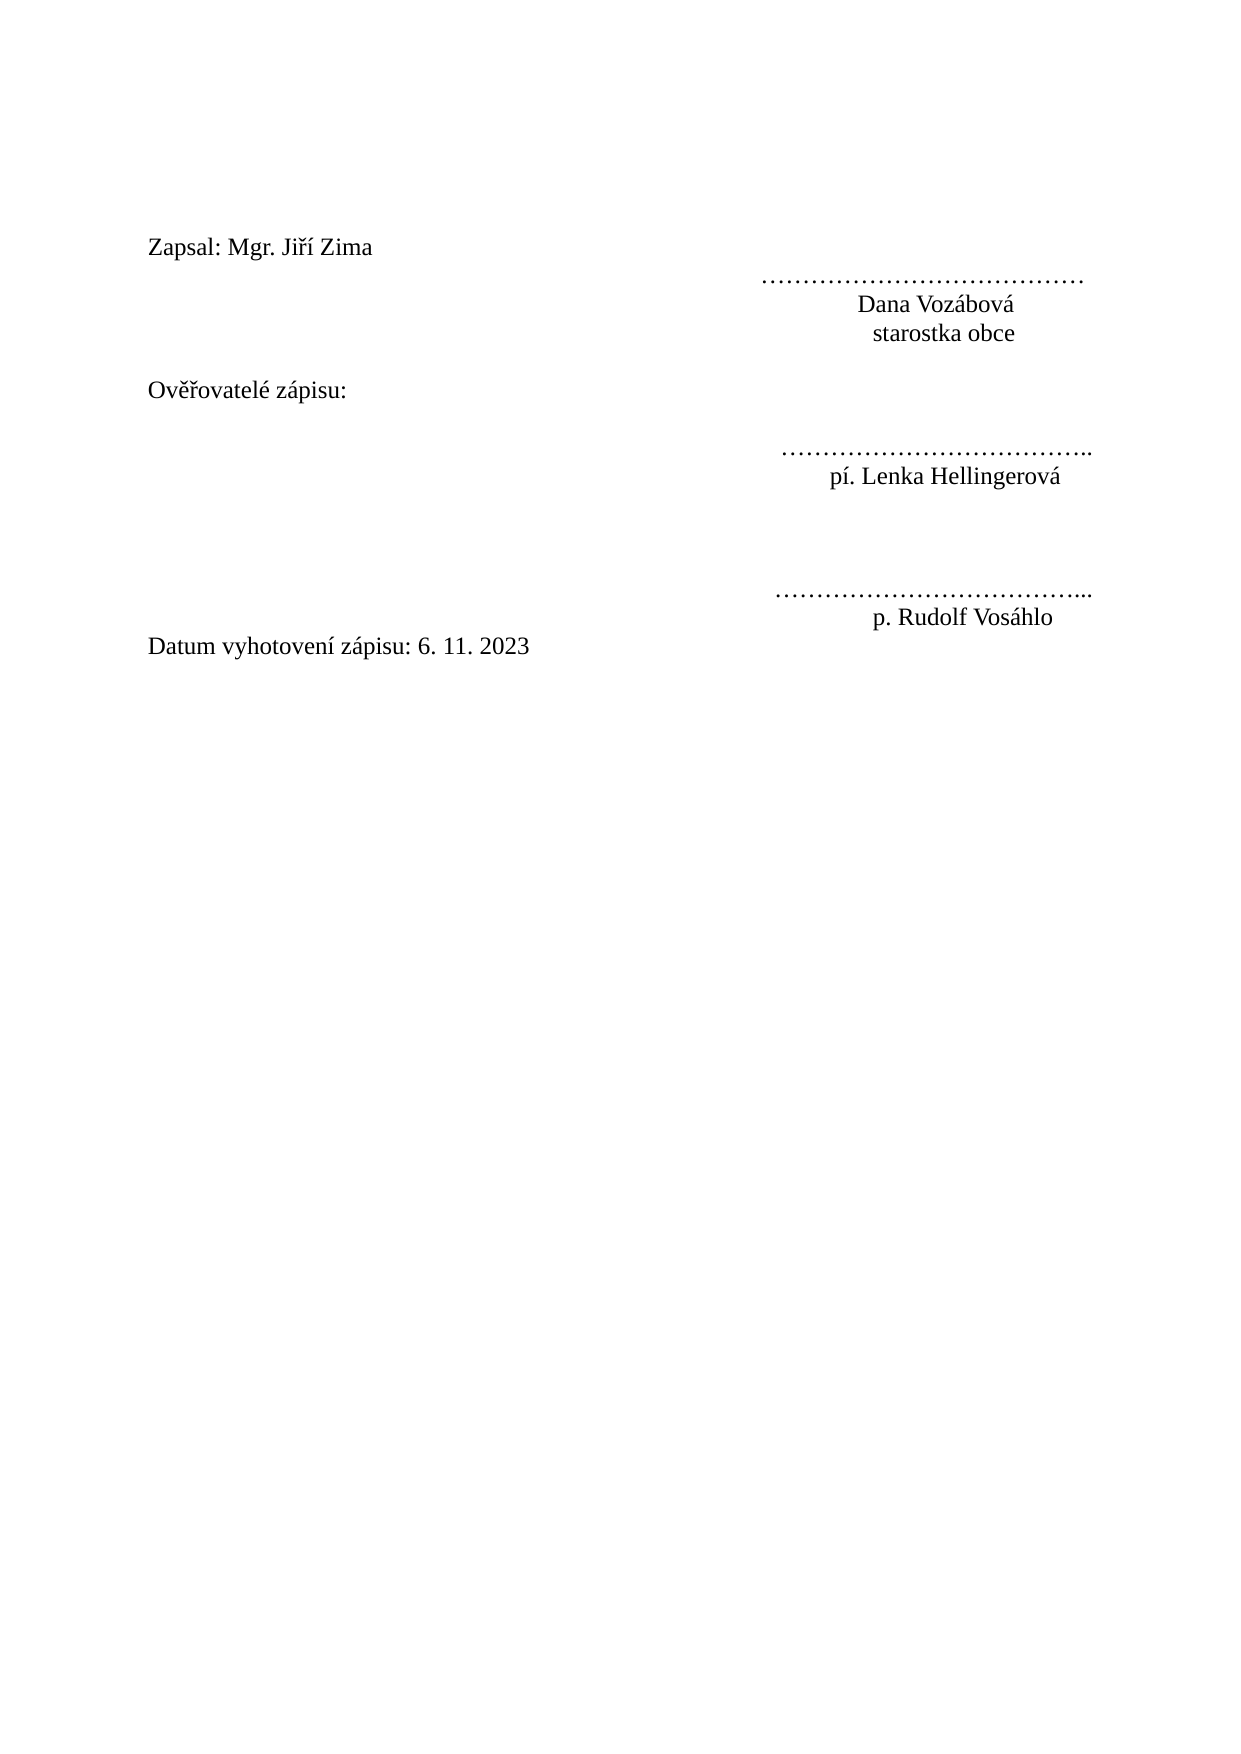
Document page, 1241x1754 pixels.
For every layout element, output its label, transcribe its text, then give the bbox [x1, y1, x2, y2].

text Dana Vozábová [148, 289, 1093, 318]
text Zapsal: Mgr. Jiří Zima [148, 232, 1093, 260]
text starostka obce [148, 318, 1093, 347]
text p. Rudolf Vosáhlo Datum vyhotovení zápisu: 6. 11. 2023 [148, 602, 1093, 660]
text ………………………………… [148, 260, 1093, 289]
text ………………………………... [148, 574, 1093, 602]
text ……………………………….. [148, 432, 1093, 461]
text Ověřovatelé zápisu: [148, 375, 1093, 404]
text pí. Lenka Hellingerová [148, 461, 1093, 490]
